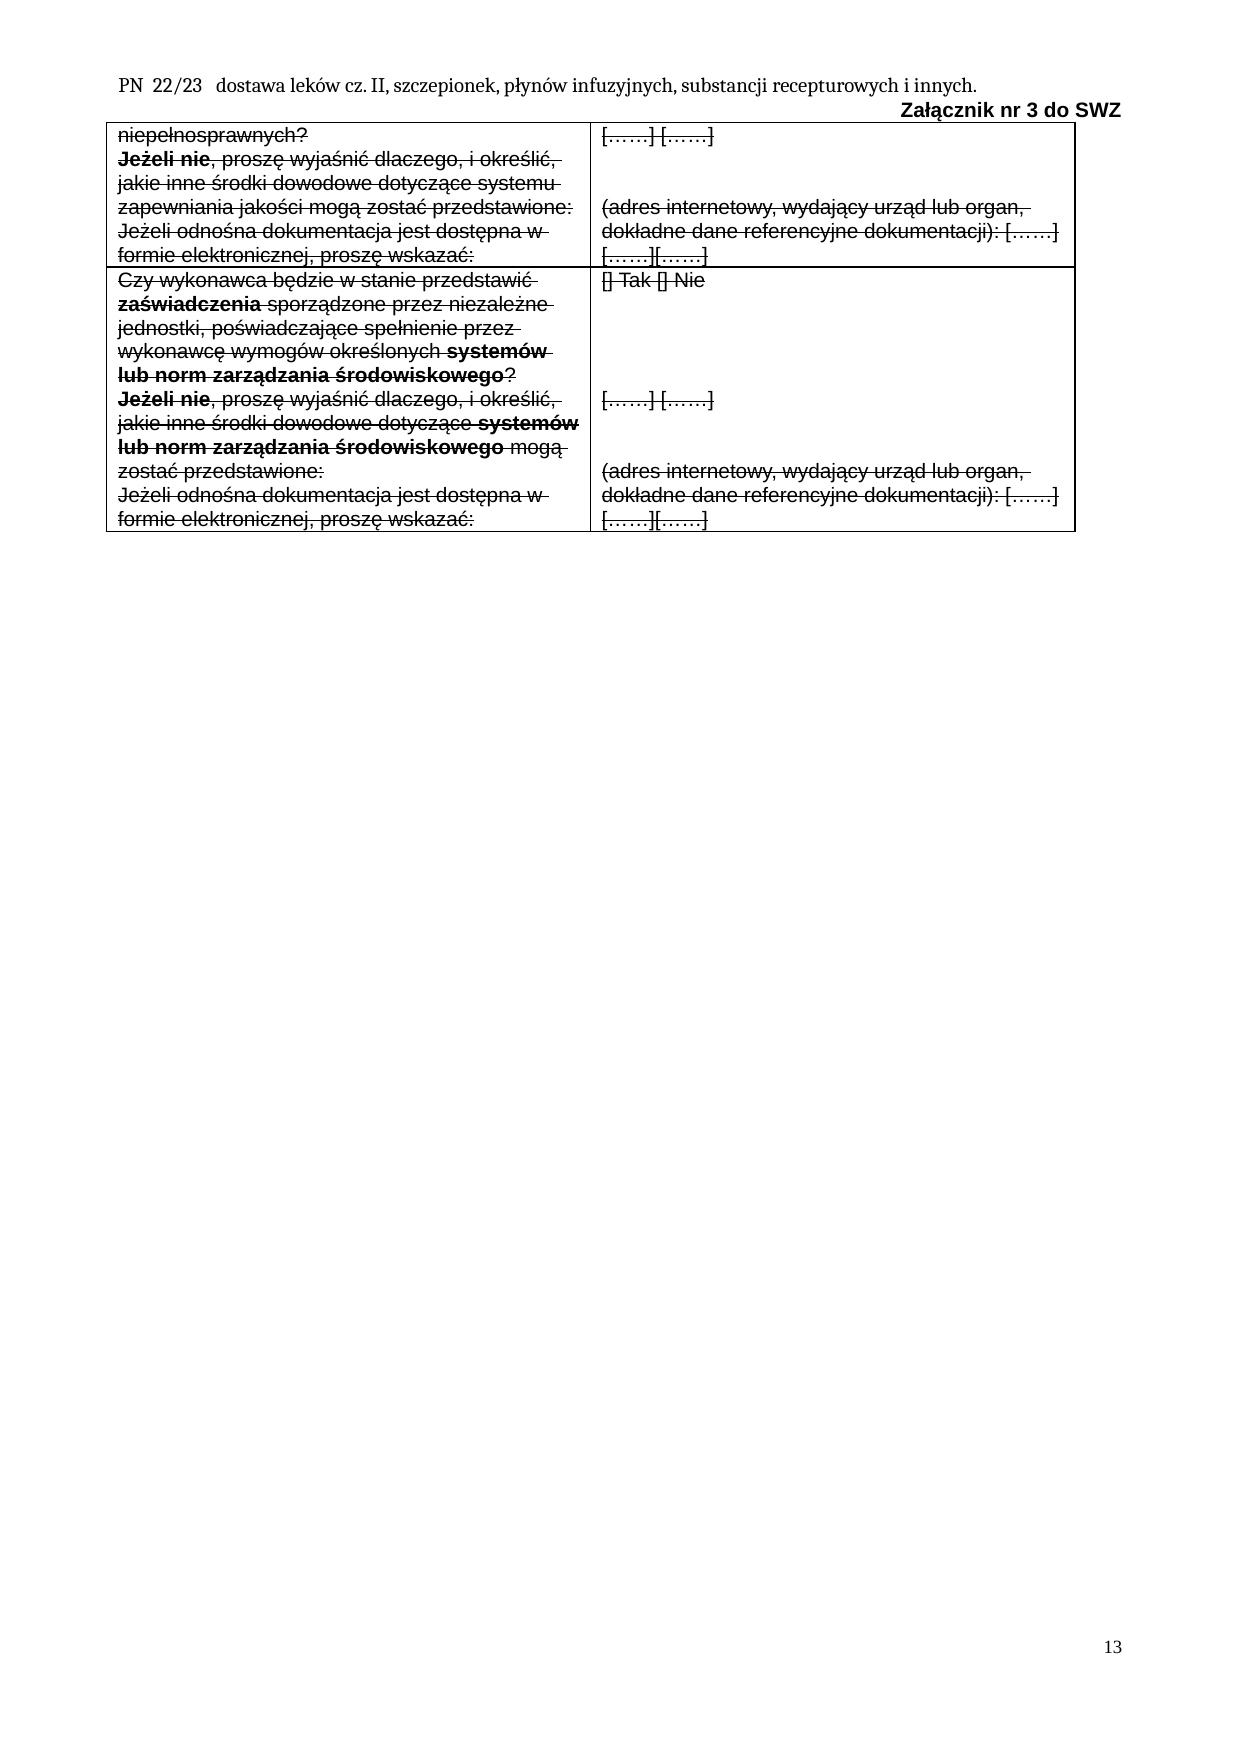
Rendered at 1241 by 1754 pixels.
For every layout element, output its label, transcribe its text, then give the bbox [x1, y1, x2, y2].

table_cell [……] [……] (adres internetowy, wydający urząd lub organ, dokładne dane referencyjne dokumentacji): [……][……][……] [591, 123, 1074, 266]
table_cell [] Tak [] Nie [……] [……] (adres internetowy, wydający urząd lub organ, dokładne dane referencyjne dokumentacji): [……][……][……] [591, 268, 1074, 531]
table_cell Czy wykonawca będzie w stanie przedstawić zaświadczenia sporządzone przez niezależne jednostki, poświadczające spełnienie przez wykonawcę wymogów określonych systemów lub norm zarządzania środowiskowego? Jeżeli nie, proszę wyjaśnić dlaczego, i określić, jakie inne środki dowodowe dotyczące systemów lub norm zarządzania środowiskowego mogą zostać przedstawione: Jeżeli odnośna dokumentacja jest dostępna w formie elektronicznej, proszę wskazać: [107, 268, 590, 531]
table_cell niepełnosprawnych? Jeżeli nie, proszę wyjaśnić dlaczego, i określić, jakie inne środki dowodowe dotyczące systemu zapewniania jakości mogą zostać przedstawione: Jeżeli odnośna dokumentacja jest dostępna w formie elektronicznej, proszę wskazać: [107, 123, 590, 266]
